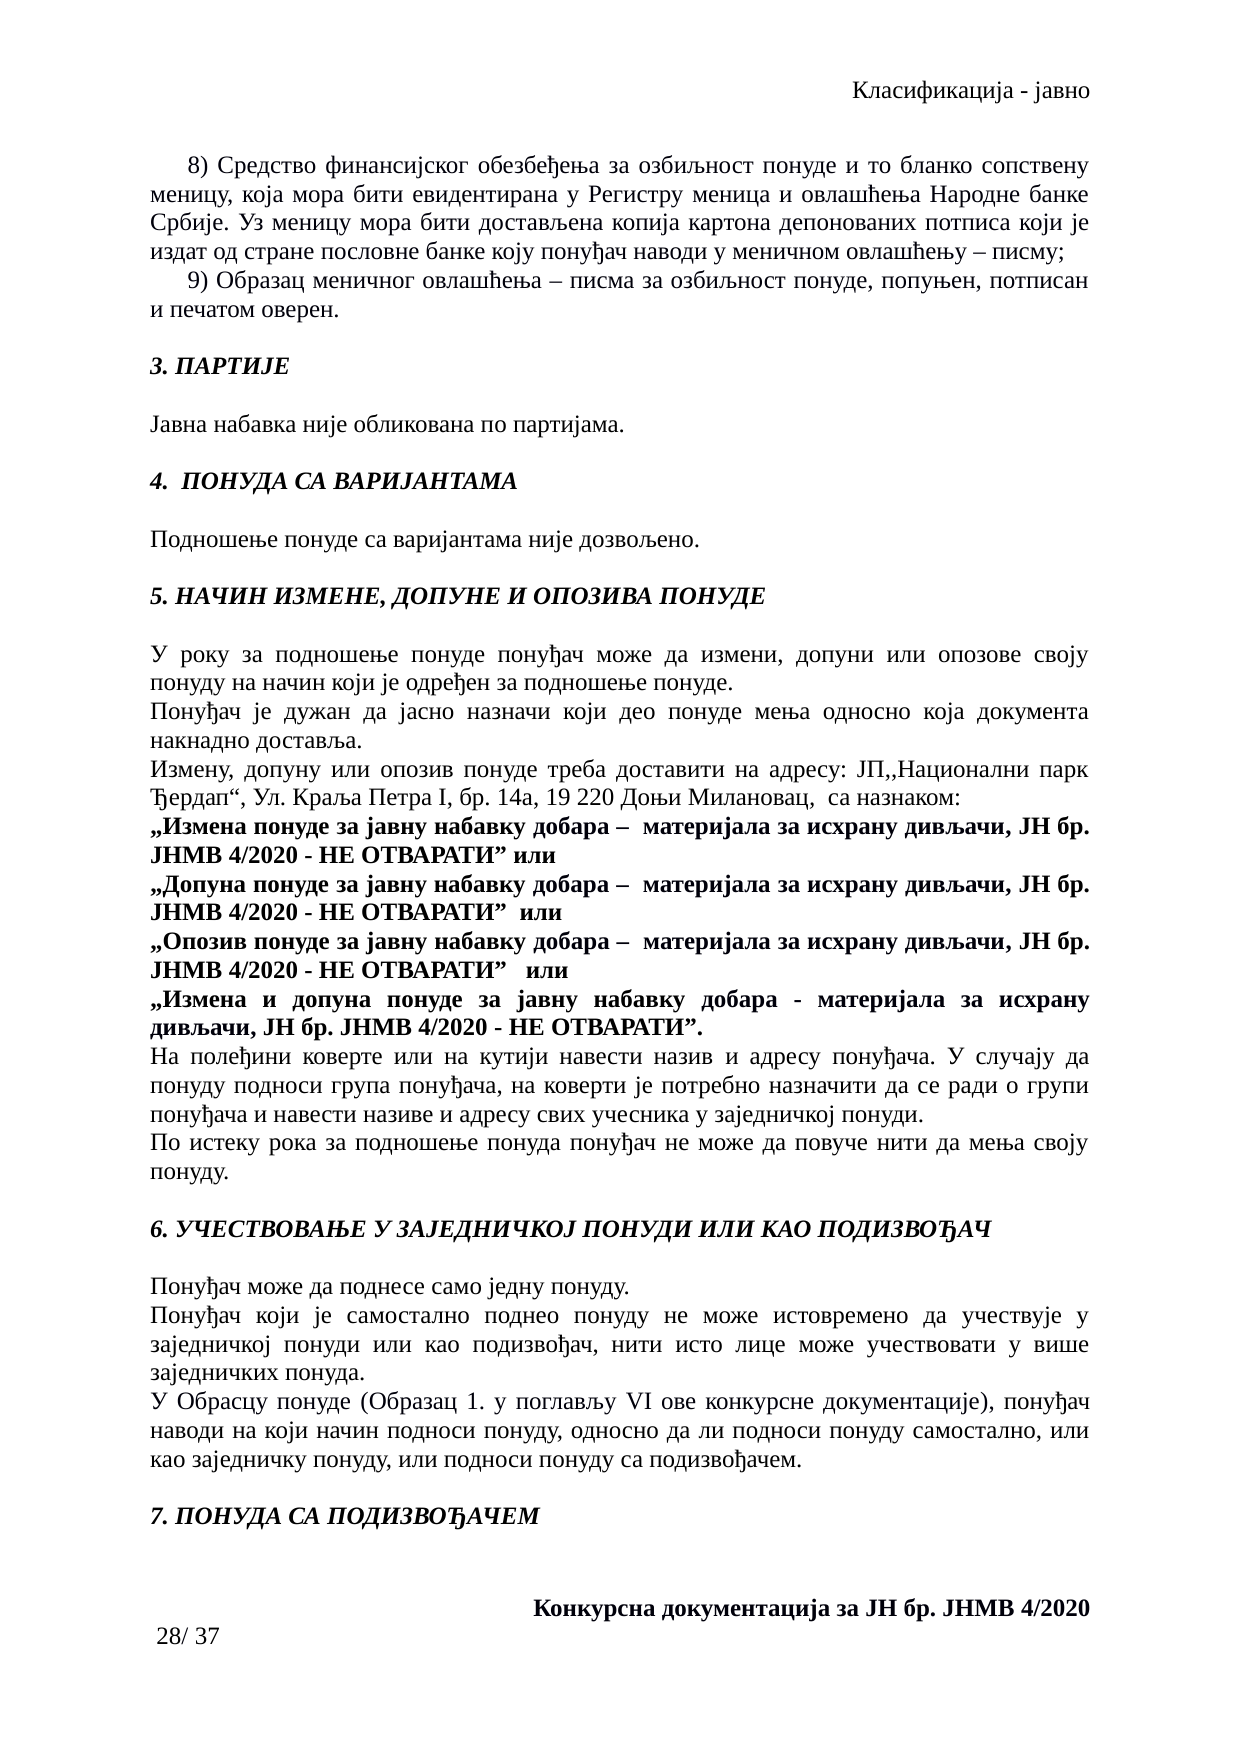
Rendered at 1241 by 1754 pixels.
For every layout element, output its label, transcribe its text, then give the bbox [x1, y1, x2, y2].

text У Обрасцу понуде (Образац 1. у поглављу VI ове конкурсне документације), понуђач наводи на који начин подноси понуду, односно да ли подноси понуду самостално, или као заједничку понуду, или подноси понуду са подизвођачем. [150, 1386, 1090, 1472]
text „Измена понуде за јавну набавку добара – материјала за исхрану дивљачи, ЈН бр. ЈНМВ 4/2020 - НЕ ОТВАРАТИ” или [150, 811, 1090, 869]
text 7. ПОНУДА СА ПОДИЗВОЂАЧЕМ [150, 1501, 1090, 1530]
text „Измена и допуна понуде за јавну набавку добара - материјала за исхрану дивљачи, ЈН бр. ЈНМВ 4/2020 - НЕ ОТВАРАТИ”. [150, 984, 1090, 1041]
text 9) Образац меничног овлашћења – писма за озбиљност понуде, попуњен, потписан и печатом оверен. [150, 265, 1090, 322]
text Јавна набавка није обликована по партијама. [150, 409, 1090, 437]
text По истеку рока за подношење понуда понуђач не може да повуче нити да мења своју понуду. [150, 1127, 1090, 1185]
text На полеђини коверте или на кутији навести назив и адресу понуђача. У случају да понуду подноси група понуђача, на коверти је потребно назначити да се ради о групи понуђача и навести називе и адресу свих учесника у заједничкој понуди. [150, 1041, 1090, 1127]
text Понуђач може да поднесе само једну понуду. [150, 1271, 1090, 1300]
text Измену, допуну или опозив понуде треба доставити на адресу: ЈП,,Национални парк Ђердап“, Ул. Краља Петра I, бр. 14а, 19 220 Доњи Милановац, са назнаком: [150, 754, 1090, 811]
text Понуђач је дужан да јасно назначи који део понуде мења односно која документа накнадно доставља. [150, 696, 1090, 754]
text Подношење понуде са варијантама није дозвољено. [150, 524, 1090, 552]
text 6. УЧЕСТВОВАЊЕ У ЗАЈЕДНИЧКОЈ ПОНУДИ ИЛИ КАО ПОДИЗВОЂАЧ [150, 1214, 1090, 1242]
text 4. ПОНУДА СА ВАРИЈАНТАМА [150, 466, 1090, 495]
text Понуђач који је самостално поднео понуду не може истовремено да учествује у заједничкој понуди или као подизвођач, нити исто лице може учествовати у више заједничких понуда. [150, 1300, 1090, 1386]
text „Допуна понуде за јавну набавку добара – материјала за исхрану дивљачи, ЈН бр. ЈНМВ 4/2020 - НЕ ОТВАРАТИ” или [150, 869, 1090, 926]
text „Опозив понуде за јавну набавку добара – материјала за исхрану дивљачи, ЈН бр. ЈНМВ 4/2020 - НЕ ОТВАРАТИ” или [150, 926, 1090, 984]
text 5. НАЧИН ИЗМЕНЕ, ДОПУНЕ И ОПОЗИВА ПОНУДЕ [150, 581, 1090, 610]
text 8) Средство финансијског обезбеђења за озбиљност понуде и то бланко сопствену меницу, која мора бити евидентирана у Регистру меница и овлашћења Народне банке Србије. Уз меницу мора бити достављена копија картона депонованих потписа који је издат од стране пословне банке коју понуђач наводи у меничном овлашћењу – писму; [150, 150, 1090, 265]
text 3. ПАРТИЈЕ [150, 351, 1090, 380]
text У року за подношење понуде понуђач може да измени, допуни или опозове своју понуду на начин који је одређен за подношење понуде. [150, 639, 1090, 696]
